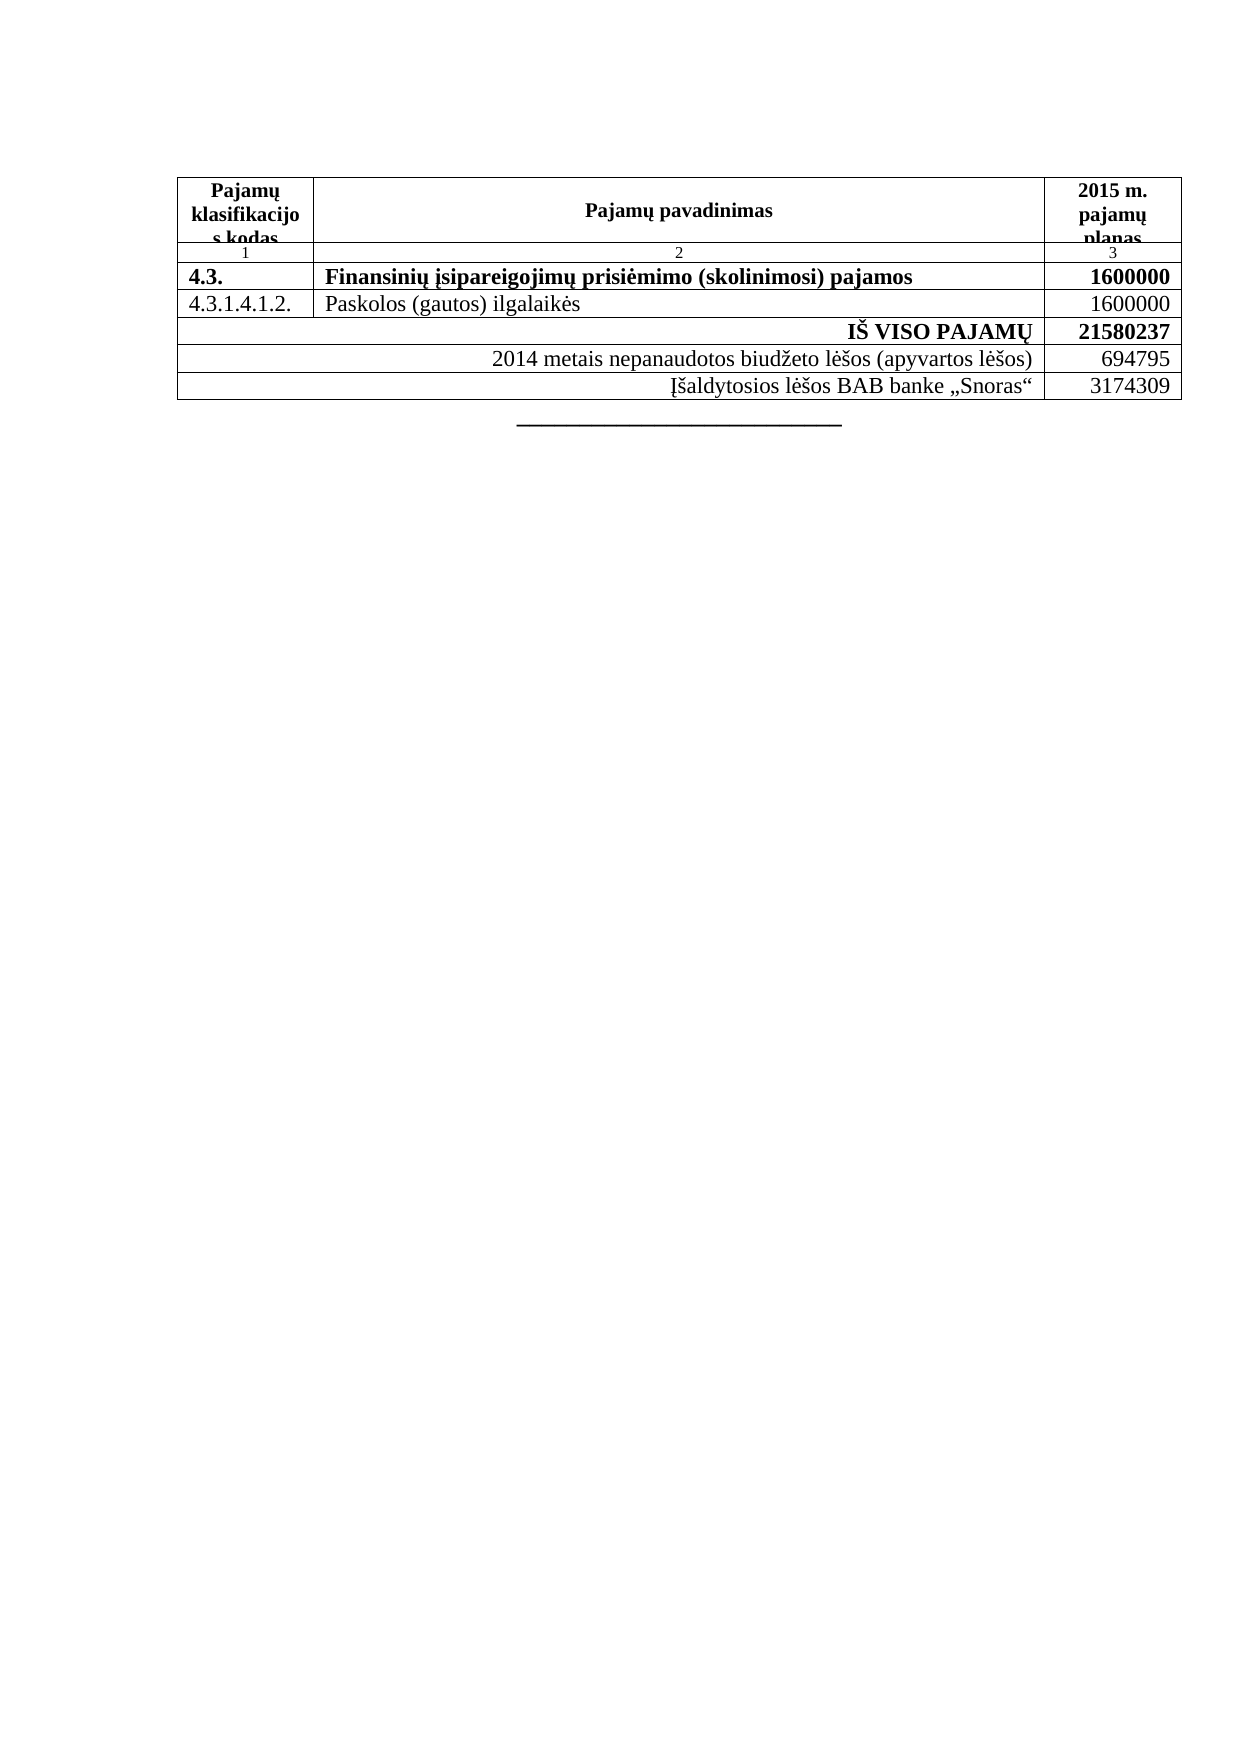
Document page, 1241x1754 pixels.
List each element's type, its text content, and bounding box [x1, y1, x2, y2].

table_cell 4.3.1.4.1.2. [178, 290, 313, 317]
table_cell 1600000 [1045, 290, 1181, 317]
table_cell 3 [1045, 243, 1181, 262]
table_header Pajamų klasifikacijos kodas [178, 178, 313, 242]
table_cell IŠ VISO PAJAMŲ [178, 318, 1044, 344]
table_cell Įšaldytosios lėšos BAB banke „Snoras“ [178, 373, 1044, 399]
table_cell 2014 metais nepanaudotos biudžeto lėšos (apyvartos lėšos) [178, 345, 1044, 372]
table_cell 21580237 [1045, 318, 1181, 344]
table_cell Paskolos (gautos) ilgalaikės [314, 290, 1044, 317]
text __________________________ [177, 400, 1181, 429]
table_cell 1 [178, 243, 313, 262]
table_header 2015 m. pajamų planas [1045, 178, 1181, 242]
table_cell 1600000 [1045, 263, 1181, 289]
table_cell 694795 [1045, 345, 1181, 372]
table_cell 4.3. [178, 263, 313, 289]
table_cell Finansinių įsipareigojimų prisiėmimo (skolinimosi) pajamos [314, 263, 1044, 289]
table_header Pajamų pavadinimas [314, 178, 1044, 242]
table_cell 2 [314, 243, 1044, 262]
table_cell 3174309 [1045, 373, 1181, 399]
